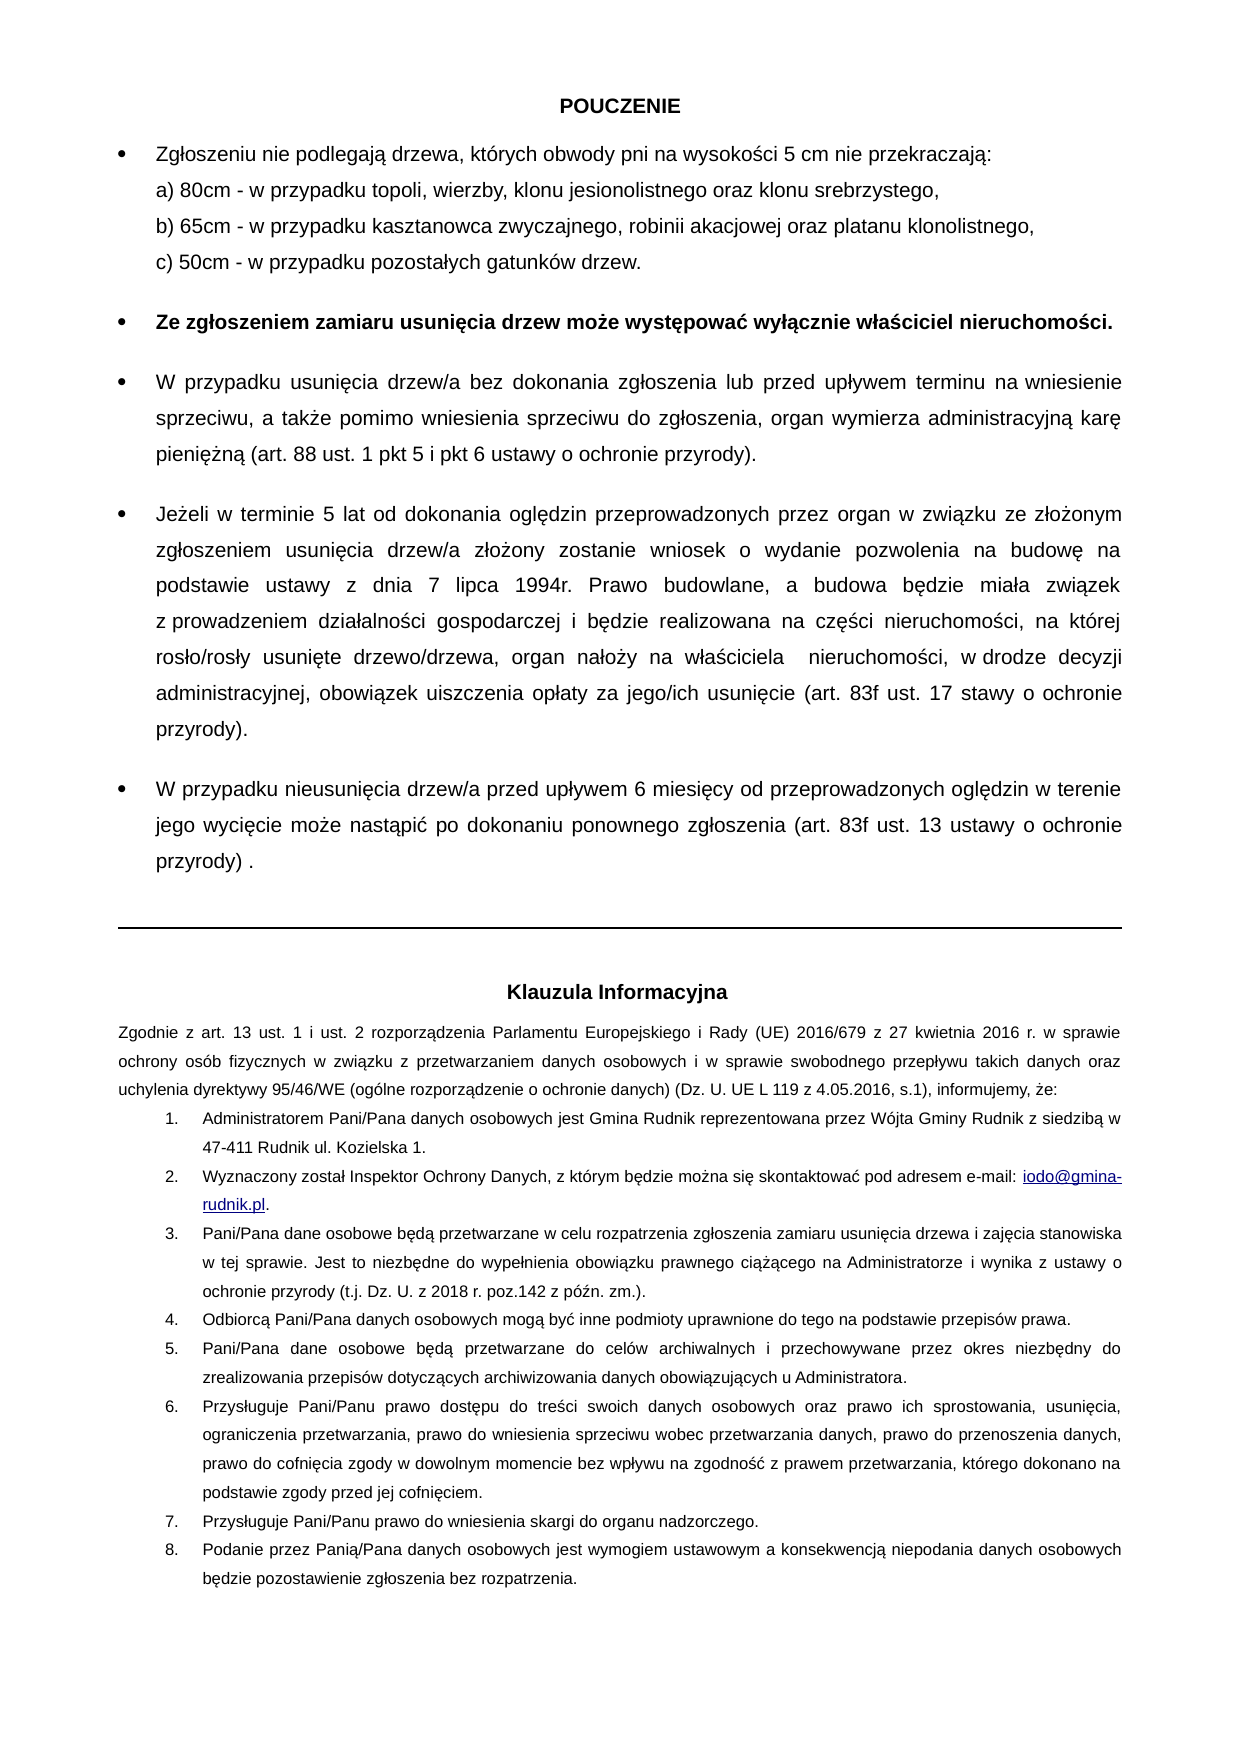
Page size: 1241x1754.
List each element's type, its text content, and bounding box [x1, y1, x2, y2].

list Pani/Pana dane osobowe będą przetwarzane w celu rozpatrzenia zgłoszenia zamiaru usunięcia drzewa i zajęcia stanowiska w tej sprawie. Jest to niezbędne do wypełnienia obowiązku prawnego ciążącego na Administratorze i wynika z ustawy o ochronie przyrody (t.j. Dz. U. z 2018 r. poz.142 z późn. zm.). [165, 1224, 1122, 1301]
list Wyznaczony został Inspektor Ochrony Danych, z którym będzie można się skontaktować pod adresem e-mail: iodo@gmina-rudnik.pl. [165, 1166, 1122, 1214]
list Przysługuje Pani/Panu prawo dostępu do treści swoich danych osobowych oraz prawo ich sprostowania, usunięcia, ograniczenia przetwarzania, prawo do wniesienia sprzeciwu wobec przetwarzania danych, prawo do przenoszenia danych, prawo do cofnięcia zgody w dowolnym momencie bez wpływu na zgodność z prawem przetwarzania, którego dokonano na podstawie zgody przed jej cofnięciem. [165, 1396, 1122, 1502]
text POUCZENIE [118, 94, 1122, 142]
list Pani/Pana dane osobowe będą przetwarzane do celów archiwalnych i przechowywane przez okres niezbędny do zrealizowania przepisów dotyczących archiwizowania danych obowiązujących u Administratora. [165, 1339, 1122, 1387]
list Zgłoszeniu nie podlegają drzewa, których obwody pni na wysokości 5 cm nie przekraczają: [118, 142, 1122, 166]
text b) 65cm - w przypadku kasztanowca zwyczajnego, robinii akacjowej oraz platanu klonolistnego, [156, 214, 1122, 238]
text Zgodnie z art. 13 ust. 1 i ust. 2 rozporządzenia Parlamentu Europejskiego i Rady (UE) 2016/679 z 27 kwietnia 2016 r. w sprawie ochrony osób fizycznych w związku z przetwarzaniem danych osobowych i w sprawie swobodnego przepływu takich danych oraz uchylenia dyrektywy 95/46/WE (ogólne rozporządzenie o ochronie danych) (Dz. U. UE L 119 z 4.05.2016, s.1), informujemy, że: [118, 1023, 1122, 1099]
list Ze zgłoszeniem zamiaru usunięcia drzew może występować wyłącznie właściciel nieruchomości. [118, 309, 1122, 333]
list Przysługuje Pani/Panu prawo do wniesienia skargi do organu nadzorczego. [165, 1511, 1122, 1531]
text Klauzula Informacyjna [118, 979, 1122, 1003]
list W przypadku usunięcia drzew/a bez dokonania zgłoszenia lub przed upływem terminu na wniesienie sprzeciwu, a także pomimo wniesienia sprzeciwu do zgłoszenia, organ wymierza administracyjną karę pieniężną (art. 88 ust. 1 pkt 5 i pkt 6 ustawy o ochronie przyrody). [118, 369, 1122, 465]
list Podanie przez Panią/Pana danych osobowych jest wymogiem ustawowym a konsekwencją niepodania danych osobowych będzie pozostawienie zgłoszenia bez rozpatrzenia. [165, 1540, 1122, 1588]
text c) 50cm - w przypadku pozostałych gatunków drzew. [156, 249, 1122, 273]
list Jeżeli w terminie 5 lat od dokonania oględzin przeprowadzonych przez organ w związku ze złożonym zgłoszeniem usunięcia drzew/a złożony zostanie wniosek o wydanie pozwolenia na budowę na podstawie ustawy z dnia 7 lipca 1994r. Prawo budowlane, a budowa będzie miała związek z prowadzeniem działalności gospodarczej i będzie realizowana na części nieruchomości, na której rosło/rosły usunięte drzewo/drzewa, organ nałoży na właściciela nieruchomości, w drodze decyzji administracyjnej, obowiązek uiszczenia opłaty za jego/ich usunięcie (art. 83f ust. 17 stawy o ochronie przyrody). [118, 501, 1122, 741]
list W przypadku nieusunięcia drzew/a przed upływem 6 miesięcy od przeprowadzonych oględzin w terenie jego wycięcie może nastąpić po dokonaniu ponownego zgłoszenia (art. 83f ust. 13 ustawy o ochronie przyrody) . [118, 777, 1122, 873]
list Odbiorcą Pani/Pana danych osobowych mogą być inne podmioty uprawnione do tego na podstawie przepisów prawa. [165, 1310, 1122, 1329]
list Administratorem Pani/Pana danych osobowych jest Gmina Rudnik reprezentowana przez Wójta Gminy Rudnik z siedzibą w 47-411 Rudnik ul. Kozielska 1. [165, 1109, 1122, 1157]
text a) 80cm - w przypadku topoli, wierzby, klonu jesionolistnego oraz klonu srebrzystego, [156, 178, 1122, 202]
